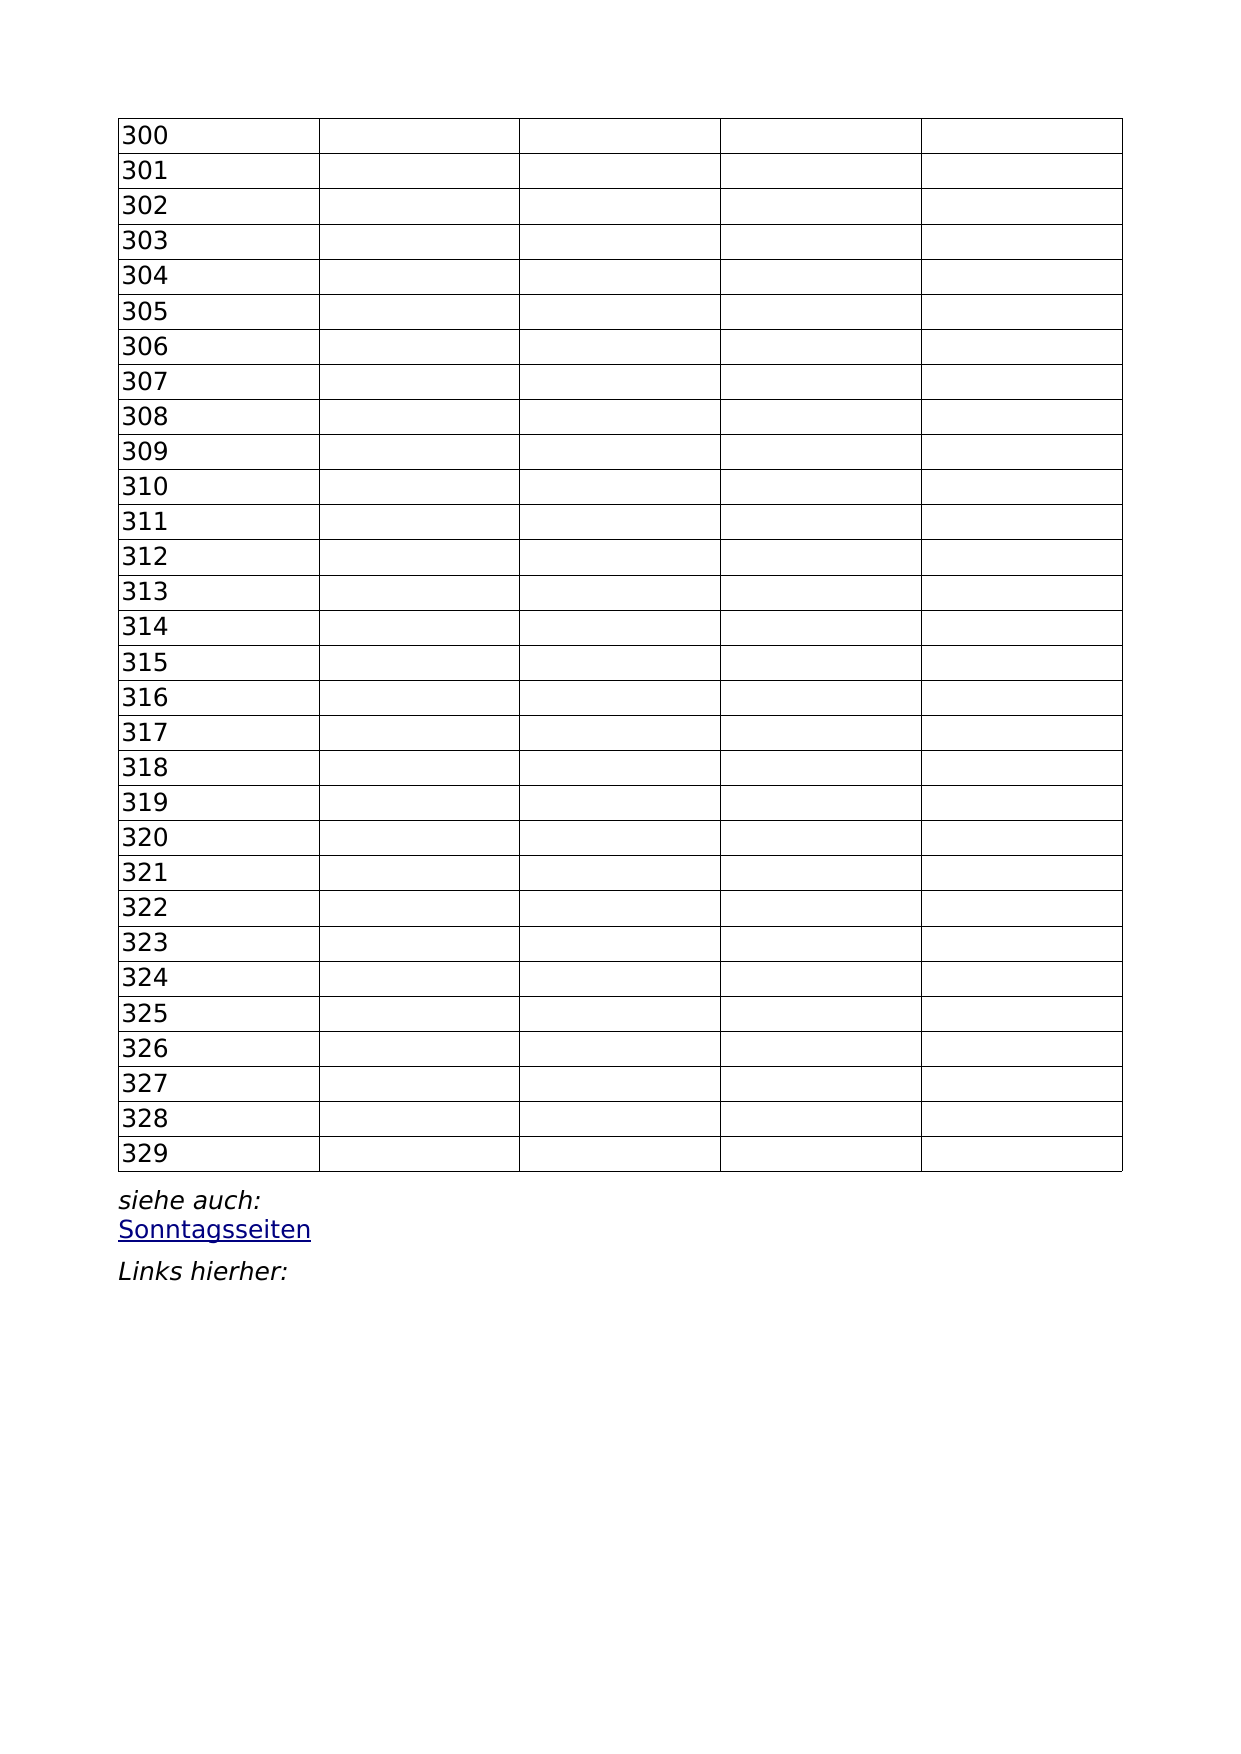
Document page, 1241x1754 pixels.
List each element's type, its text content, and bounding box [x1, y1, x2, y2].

table_cell [922, 330, 1122, 364]
table_cell [922, 716, 1122, 750]
table_cell [520, 365, 720, 399]
table_cell [320, 400, 519, 434]
table_cell [520, 891, 720, 926]
table_cell 310 [119, 470, 319, 504]
table_cell [520, 856, 720, 890]
table_cell [520, 189, 720, 223]
table_cell [922, 856, 1122, 890]
table_cell 327 [119, 1067, 319, 1101]
table_cell [320, 786, 519, 820]
table_cell [721, 330, 921, 364]
table_cell [320, 751, 519, 785]
table_cell [721, 1067, 921, 1101]
table_cell [721, 681, 921, 715]
table_cell [922, 435, 1122, 469]
table_cell [320, 295, 519, 329]
table_cell [320, 1032, 519, 1066]
table_cell 312 [119, 540, 319, 574]
table_cell [721, 611, 921, 645]
table_cell [922, 119, 1122, 153]
table_cell 302 [119, 189, 319, 223]
table_cell 326 [119, 1032, 319, 1066]
table_cell 300 [119, 119, 319, 153]
table_cell [320, 821, 519, 855]
table_cell [520, 1137, 720, 1171]
table_cell 328 [119, 1102, 319, 1136]
table_cell [922, 1032, 1122, 1066]
table_cell 304 [119, 260, 319, 294]
table_cell 307 [119, 365, 319, 399]
table_cell [520, 119, 720, 153]
table_cell [320, 1102, 519, 1136]
table_cell [520, 1032, 720, 1066]
table_cell [721, 751, 921, 785]
table_cell [320, 927, 519, 961]
table_cell [520, 997, 720, 1031]
table_cell [922, 962, 1122, 996]
table_cell [520, 330, 720, 364]
table_cell 303 [119, 225, 319, 258]
table_cell [721, 1032, 921, 1066]
table_cell [721, 154, 921, 188]
table_cell 319 [119, 786, 319, 820]
table_cell [922, 260, 1122, 294]
table_cell [520, 786, 720, 820]
table_cell [520, 751, 720, 785]
table_cell 308 [119, 400, 319, 434]
table_cell [721, 295, 921, 329]
table_cell [922, 540, 1122, 574]
table_cell 323 [119, 927, 319, 961]
table_cell [721, 435, 921, 469]
table_cell 324 [119, 962, 319, 996]
text Links hierher: [118, 1257, 1122, 1286]
table_cell [520, 681, 720, 715]
table_cell [520, 470, 720, 504]
table_cell [520, 821, 720, 855]
table_cell [721, 962, 921, 996]
table_cell [320, 330, 519, 364]
table_cell [922, 400, 1122, 434]
table_cell [520, 295, 720, 329]
table_cell [922, 365, 1122, 399]
table_cell [721, 1102, 921, 1136]
table_cell [520, 540, 720, 574]
table_cell [320, 435, 519, 469]
table_cell [721, 891, 921, 926]
table_cell [320, 856, 519, 890]
table_cell [721, 400, 921, 434]
table_cell [520, 505, 720, 539]
table_cell [320, 962, 519, 996]
table_cell 329 [119, 1137, 319, 1171]
table_cell [520, 435, 720, 469]
table_cell [922, 505, 1122, 539]
table_cell [721, 470, 921, 504]
table_cell [520, 1067, 720, 1101]
text siehe auch: Sonntagsseiten [118, 1186, 1122, 1244]
table_cell [320, 681, 519, 715]
table_cell [320, 1137, 519, 1171]
table_cell [320, 1067, 519, 1101]
table_cell [320, 505, 519, 539]
table_cell [721, 225, 921, 258]
table_cell [922, 821, 1122, 855]
table_cell [922, 751, 1122, 785]
table_cell [721, 365, 921, 399]
table_cell [721, 505, 921, 539]
table_cell [320, 646, 519, 680]
table_cell [922, 786, 1122, 820]
table_cell [922, 927, 1122, 961]
table_cell [721, 260, 921, 294]
table_cell [320, 611, 519, 645]
table_cell 322 [119, 891, 319, 926]
table_cell [520, 1102, 720, 1136]
table_cell [320, 365, 519, 399]
table_cell [320, 576, 519, 609]
table_cell [922, 1137, 1122, 1171]
table_cell [922, 225, 1122, 258]
table_cell [520, 225, 720, 258]
table_cell [922, 154, 1122, 188]
table_cell 316 [119, 681, 319, 715]
table_cell [922, 997, 1122, 1031]
table_cell [520, 646, 720, 680]
table_cell [922, 891, 1122, 926]
table_cell 315 [119, 646, 319, 680]
table_cell 306 [119, 330, 319, 364]
table_cell [721, 576, 921, 609]
table_cell [520, 576, 720, 609]
table_cell [721, 856, 921, 890]
table_cell [721, 1137, 921, 1171]
table_cell [520, 400, 720, 434]
table_cell 325 [119, 997, 319, 1031]
table_cell [520, 611, 720, 645]
table_cell 313 [119, 576, 319, 609]
table_cell [721, 716, 921, 750]
table_cell [520, 154, 720, 188]
table_cell 311 [119, 505, 319, 539]
table_cell [320, 154, 519, 188]
table_cell [520, 962, 720, 996]
table_cell 309 [119, 435, 319, 469]
table_cell [721, 927, 921, 961]
table_cell 301 [119, 154, 319, 188]
table_cell [721, 821, 921, 855]
table_cell [922, 189, 1122, 223]
table_cell [520, 927, 720, 961]
table_cell [922, 681, 1122, 715]
table_cell [922, 295, 1122, 329]
table_cell [922, 611, 1122, 645]
table_cell [320, 470, 519, 504]
table_cell [320, 225, 519, 258]
table_cell 321 [119, 856, 319, 890]
table_cell [721, 540, 921, 574]
table_cell [721, 189, 921, 223]
table_cell [320, 119, 519, 153]
table_cell 314 [119, 611, 319, 645]
table_cell [320, 540, 519, 574]
table_cell [721, 119, 921, 153]
table_cell [922, 646, 1122, 680]
table_cell [922, 1067, 1122, 1101]
table_cell [520, 716, 720, 750]
table_cell 320 [119, 821, 319, 855]
table_cell [721, 997, 921, 1031]
table_cell [320, 260, 519, 294]
table_cell [320, 716, 519, 750]
table_cell [520, 260, 720, 294]
table_cell [721, 786, 921, 820]
table_cell [320, 189, 519, 223]
table_cell 318 [119, 751, 319, 785]
table_cell [922, 1102, 1122, 1136]
table_cell [320, 997, 519, 1031]
table_cell 305 [119, 295, 319, 329]
table_cell [721, 646, 921, 680]
table_cell [922, 576, 1122, 609]
table_cell [320, 891, 519, 926]
table_cell 317 [119, 716, 319, 750]
table_cell [922, 470, 1122, 504]
